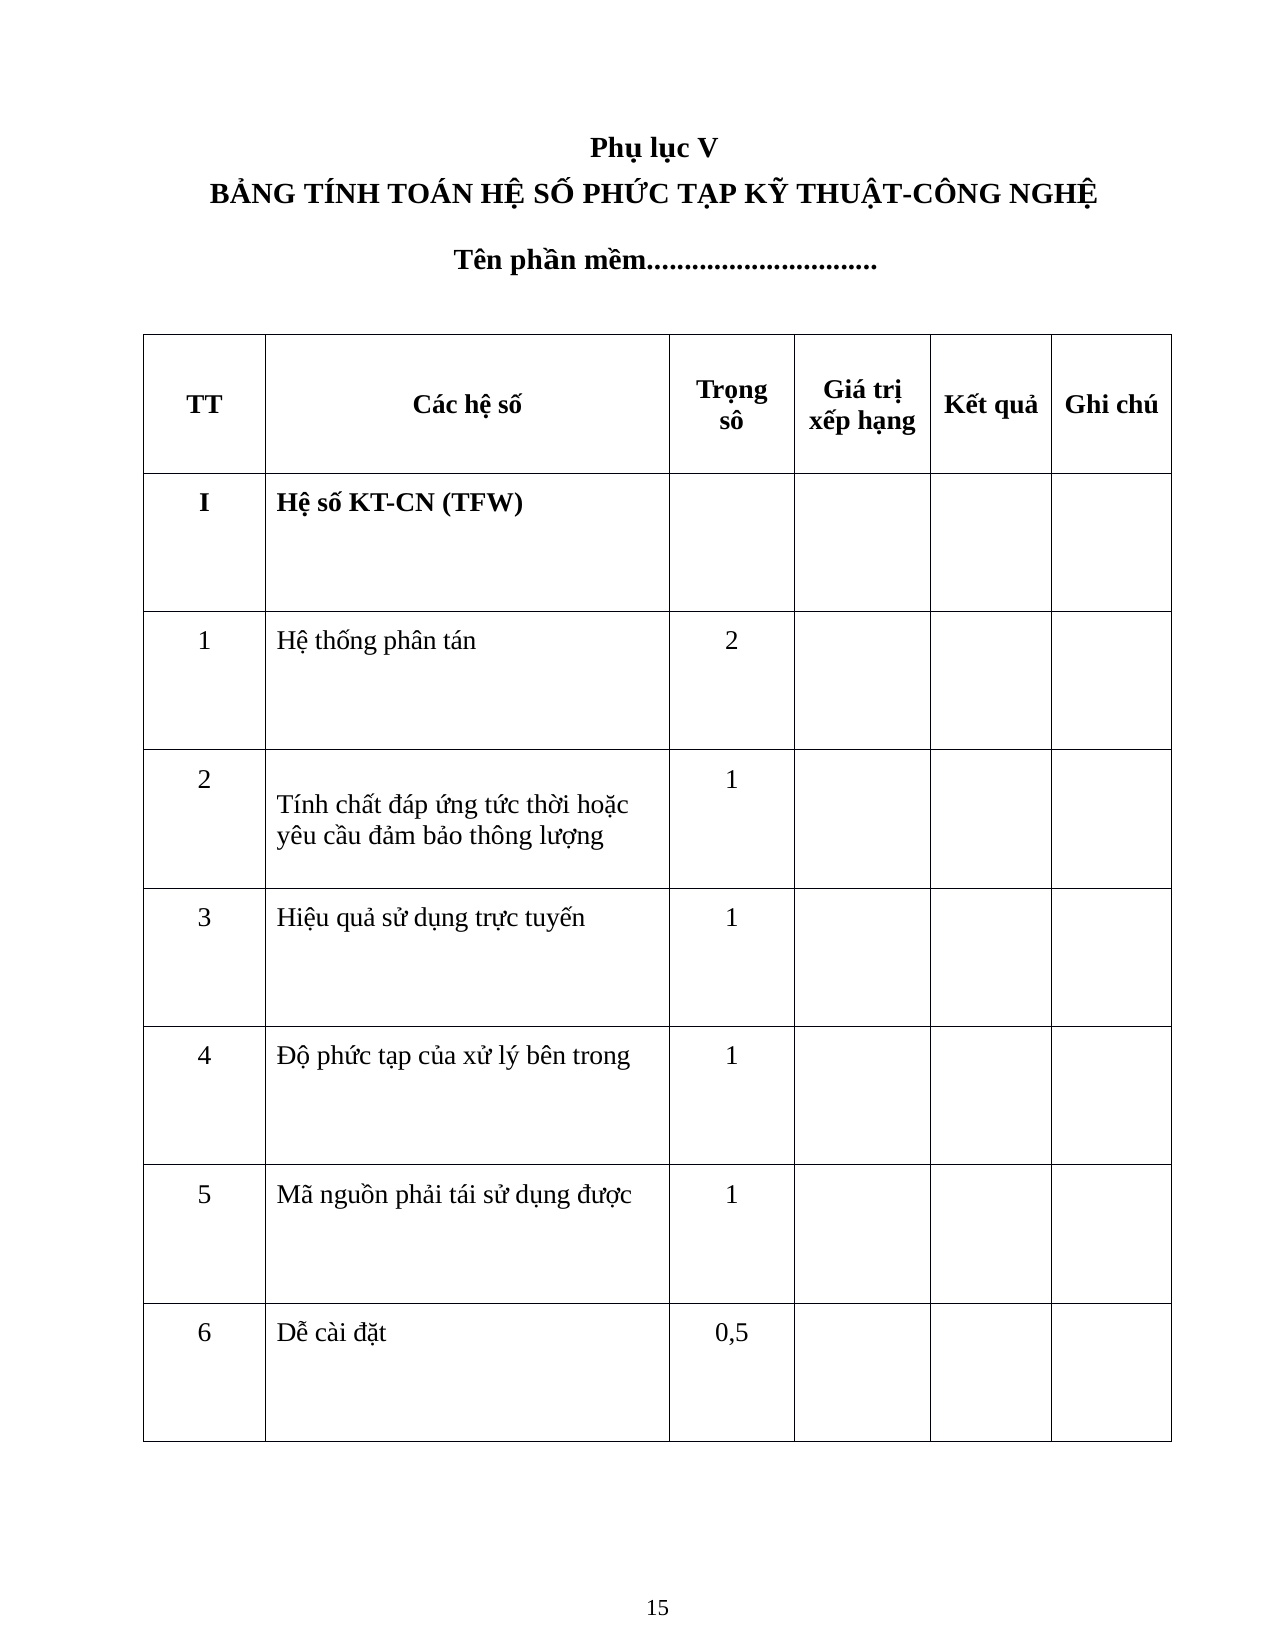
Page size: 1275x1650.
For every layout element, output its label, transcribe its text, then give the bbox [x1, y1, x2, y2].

table_cell 4 [144, 1027, 265, 1164]
table_cell Mã nguồn phải tái sử dụng được [266, 1165, 669, 1302]
table_cell [1052, 1165, 1171, 1302]
table_cell 1 [670, 889, 794, 1026]
table_cell [1052, 474, 1171, 611]
table_cell 2 [144, 750, 265, 887]
table_cell [1052, 1304, 1171, 1441]
table_cell 6 [144, 1304, 265, 1441]
table_header Kết quả [931, 335, 1051, 472]
table_cell 1 [670, 750, 794, 887]
table_cell [795, 612, 930, 749]
table_cell [931, 1165, 1051, 1302]
subtitle BẢNG TÍNH TOÁN HỆ SỐ PHỨC TẠP KỸ THUẬT-CÔNG NGHỆ [162, 177, 1145, 210]
table_cell Hiệu quả sử dụng trực tuyến [266, 889, 669, 1026]
table_cell Dễ cài đặt [266, 1304, 669, 1441]
table_cell [1052, 889, 1171, 1026]
table_cell [1052, 1027, 1171, 1164]
table_cell Tính chất đáp ứng tức thời hoặc yêu cầu đảm bảo thông lượng [266, 750, 669, 887]
table_header TT [144, 335, 265, 472]
table_header Ghi chú [1052, 335, 1171, 472]
table_cell 1 [144, 612, 265, 749]
table_cell [931, 1304, 1051, 1441]
table_cell [795, 889, 930, 1026]
table_cell Hệ thống phân tán [266, 612, 669, 749]
table_cell 5 [144, 1165, 265, 1302]
table_cell [931, 474, 1051, 611]
text Tên phần mềm............................... [453, 223, 1145, 276]
subtitle Phụ lục V [162, 131, 1145, 164]
table_cell [795, 1304, 930, 1441]
table_cell 3 [144, 889, 265, 1026]
table_cell [670, 474, 794, 611]
table_cell [795, 750, 930, 887]
table_cell 0,5 [670, 1304, 794, 1441]
table_cell [795, 1165, 930, 1302]
table_cell 2 [670, 612, 794, 749]
table_cell [795, 1027, 930, 1164]
table_cell 1 [670, 1165, 794, 1302]
table_header Các hệ số [266, 335, 669, 472]
table_header Giá trị xếp hạng [795, 335, 930, 472]
table_cell Hệ số KT-CN (TFW) [266, 474, 669, 611]
table_cell [931, 612, 1051, 749]
table_header Trọng sô [670, 335, 794, 472]
table_cell [1052, 750, 1171, 887]
table_cell [931, 1027, 1051, 1164]
table_cell I [144, 474, 265, 611]
table_cell [1052, 612, 1171, 749]
table_cell [931, 750, 1051, 887]
table_cell Độ phức tạp của xử lý bên trong [266, 1027, 669, 1164]
table_cell [931, 889, 1051, 1026]
table_cell 1 [670, 1027, 794, 1164]
table_cell [795, 474, 930, 611]
